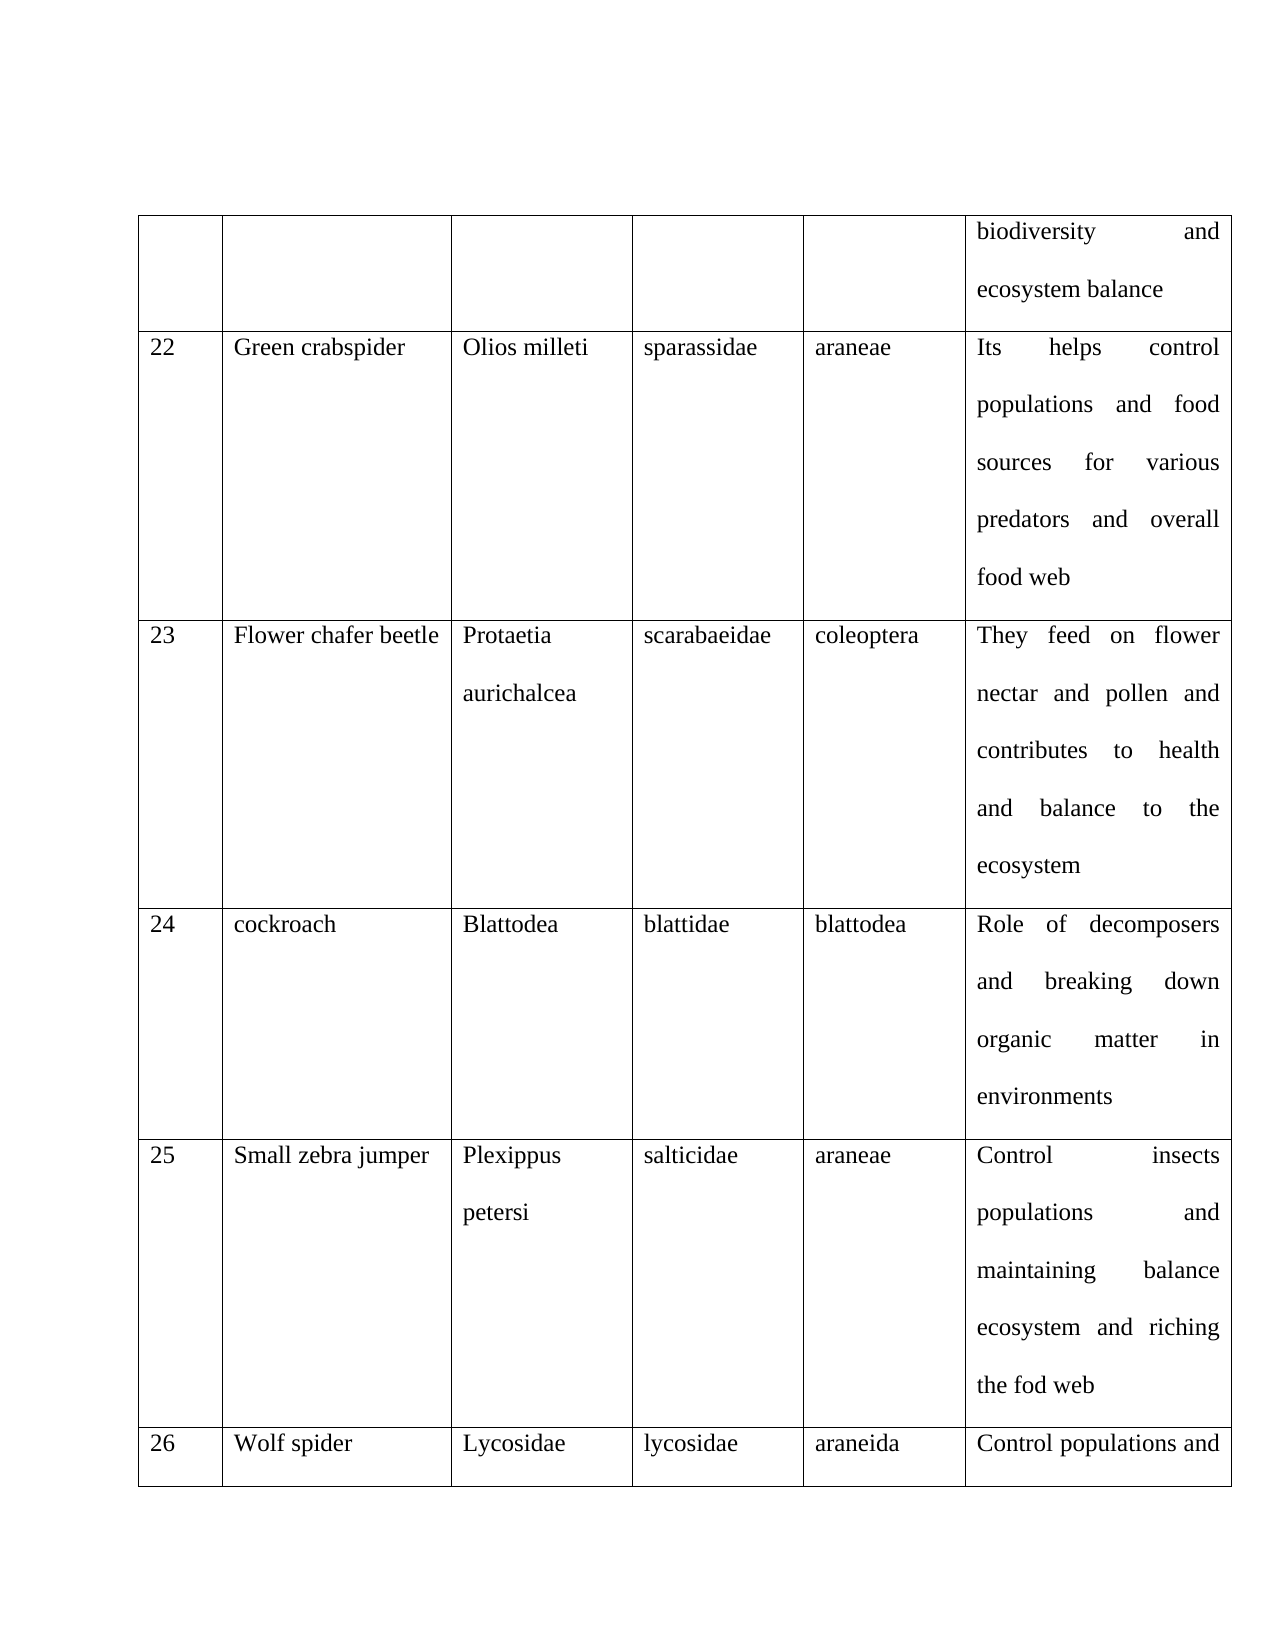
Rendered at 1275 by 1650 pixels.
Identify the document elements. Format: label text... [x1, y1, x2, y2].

table_cell Blattodea [452, 909, 632, 1139]
table_cell [804, 216, 965, 331]
table_cell Lycosidae [452, 1428, 632, 1486]
table_cell They feed on flower nectar and pollen and contributes to health and balance to the ecosystem [966, 621, 1231, 908]
table_cell araneae [804, 1140, 965, 1427]
table_cell 24 [139, 909, 222, 1139]
table_cell araneae [804, 332, 965, 619]
table_cell [633, 216, 803, 331]
table_cell Control insects populations and maintaining balance ecosystem and riching the fod web [966, 1140, 1231, 1427]
table_cell [452, 216, 632, 331]
table_cell Flower chafer beetle [223, 621, 451, 908]
table_cell 22 [139, 332, 222, 619]
table_cell Control populations and [966, 1428, 1231, 1486]
table_cell cockroach [223, 909, 451, 1139]
table_cell Olios milleti [452, 332, 632, 619]
table_cell blattodea [804, 909, 965, 1139]
table_cell Plexippus petersi [452, 1140, 632, 1427]
table_cell Green crabspider [223, 332, 451, 619]
table_cell sparassidae [633, 332, 803, 619]
table_cell Its helps control populations and food sources for various predators and overall food web [966, 332, 1231, 619]
table_cell 25 [139, 1140, 222, 1427]
table_cell 26 [139, 1428, 222, 1486]
table_cell blattidae [633, 909, 803, 1139]
table_cell coleoptera [804, 621, 965, 908]
table_cell Role of decomposers and breaking down organic matter in environments [966, 909, 1231, 1139]
table_cell [223, 216, 451, 331]
table_cell scarabaeidae [633, 621, 803, 908]
table_cell lycosidae [633, 1428, 803, 1486]
table_cell [139, 216, 222, 331]
table_cell biodiversity and ecosystem balance [966, 216, 1231, 331]
table_cell Protaetia aurichalcea [452, 621, 632, 908]
table_cell salticidae [633, 1140, 803, 1427]
table_cell Wolf spider [223, 1428, 451, 1486]
table_cell Small zebra jumper [223, 1140, 451, 1427]
table_cell 23 [139, 621, 222, 908]
table_cell araneida [804, 1428, 965, 1486]
